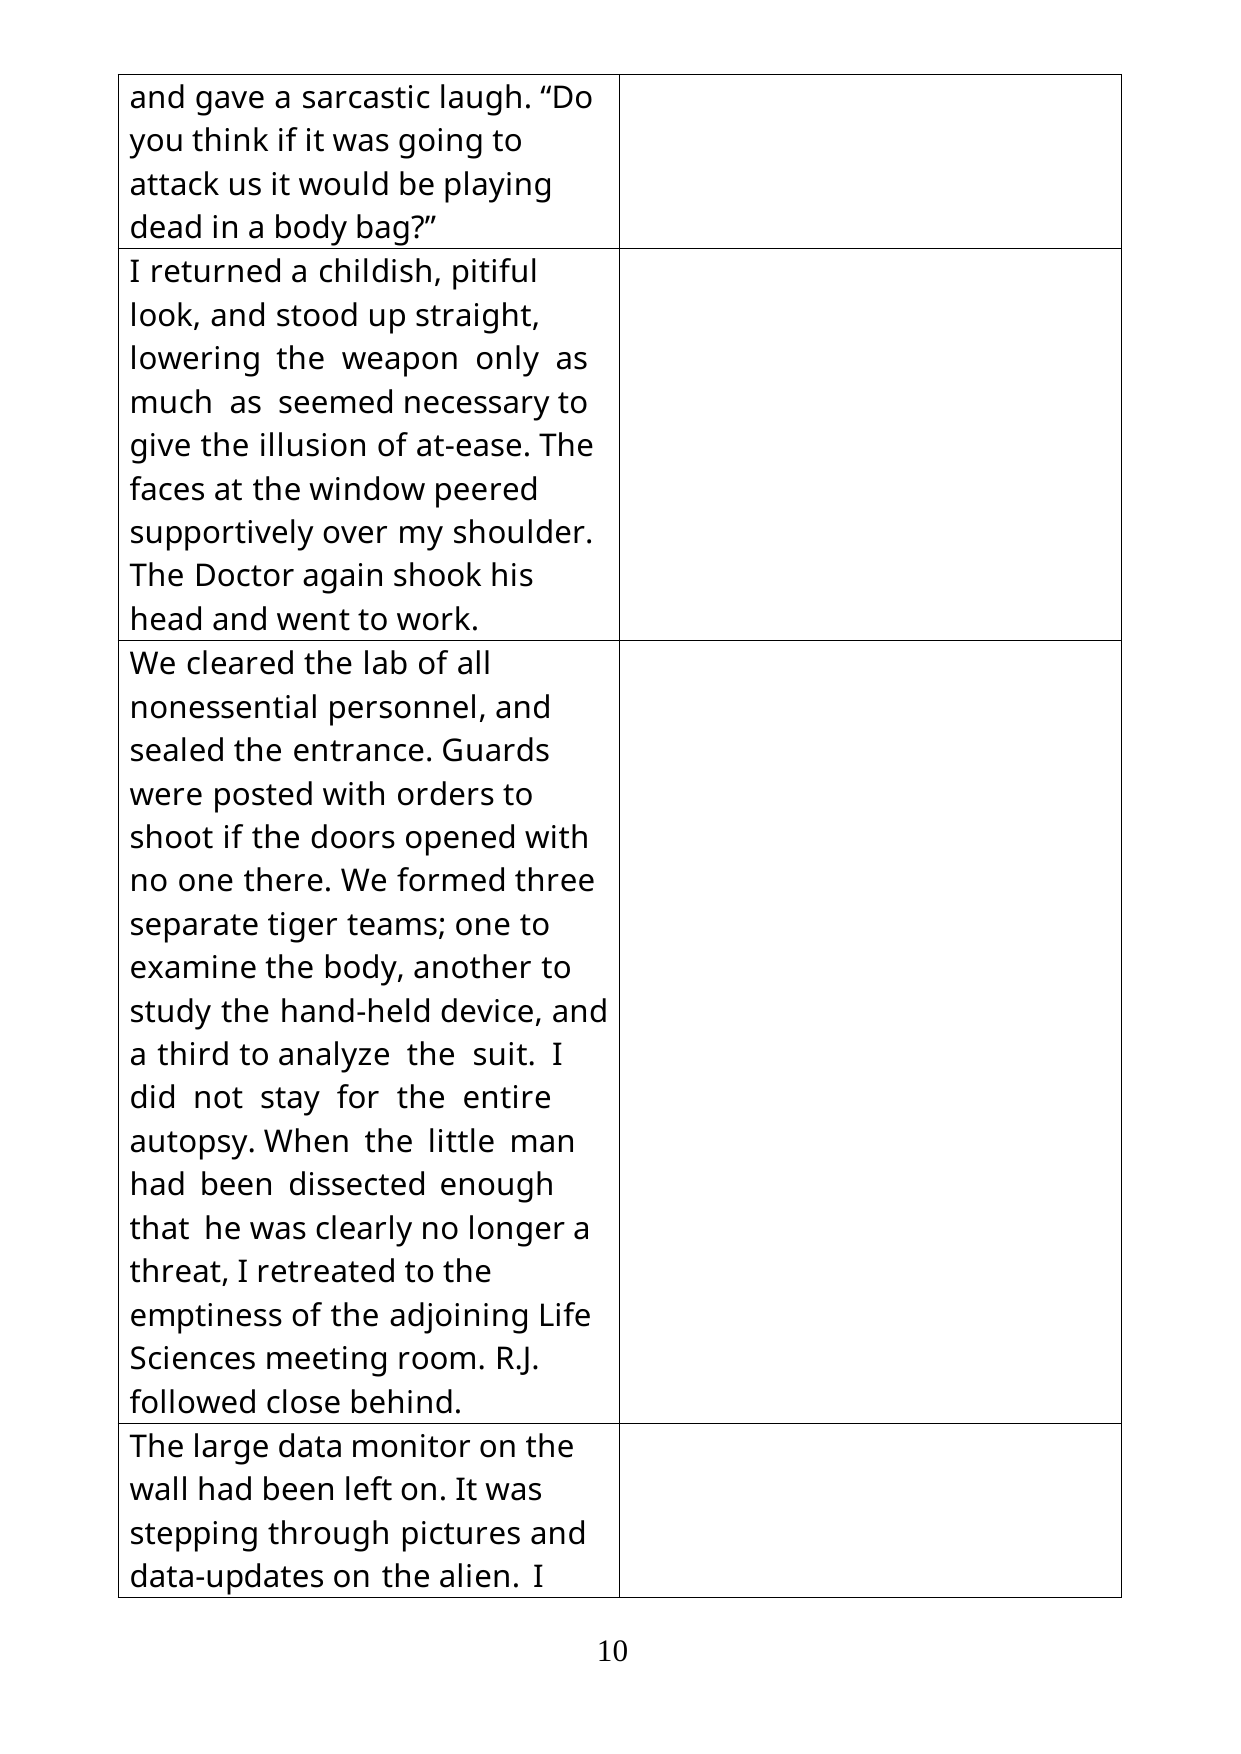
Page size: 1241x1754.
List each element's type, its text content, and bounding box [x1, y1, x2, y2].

table_cell [620, 249, 1121, 640]
table_cell [620, 75, 1121, 248]
table_cell I returned a childish, pitiful look, and stood up straight, lowering the weapon only as much as seemed necessary to give the illusion of at-ease. The faces at the window peered supportively over my shoulder. The Doctor again shook his head and went to work. [119, 249, 619, 640]
table_cell We cleared the lab of all nonessential personnel, and sealed the entrance. Guards were posted with orders to shoot if the doors opened with no one there. We formed three separate tiger teams; one to examine the body, another to study the hand-held device, and a third to analyze the suit. I did not stay for the entire autopsy. When the little man had been dissected enough that he was clearly no longer a threat, I retreated to the emptiness of the adjoining Life Sciences meeting room. R.J. followed close behind. [119, 641, 619, 1423]
table_cell [620, 641, 1121, 1423]
table_cell The large data monitor on the wall had been left on. It was stepping through pictures and data-updates on the alien. I [119, 1424, 619, 1597]
table_cell and gave a sarcastic laugh. “Do you think if it was going to attack us it would be playing dead in a body bag?” [119, 75, 619, 248]
table_cell [620, 1424, 1121, 1597]
